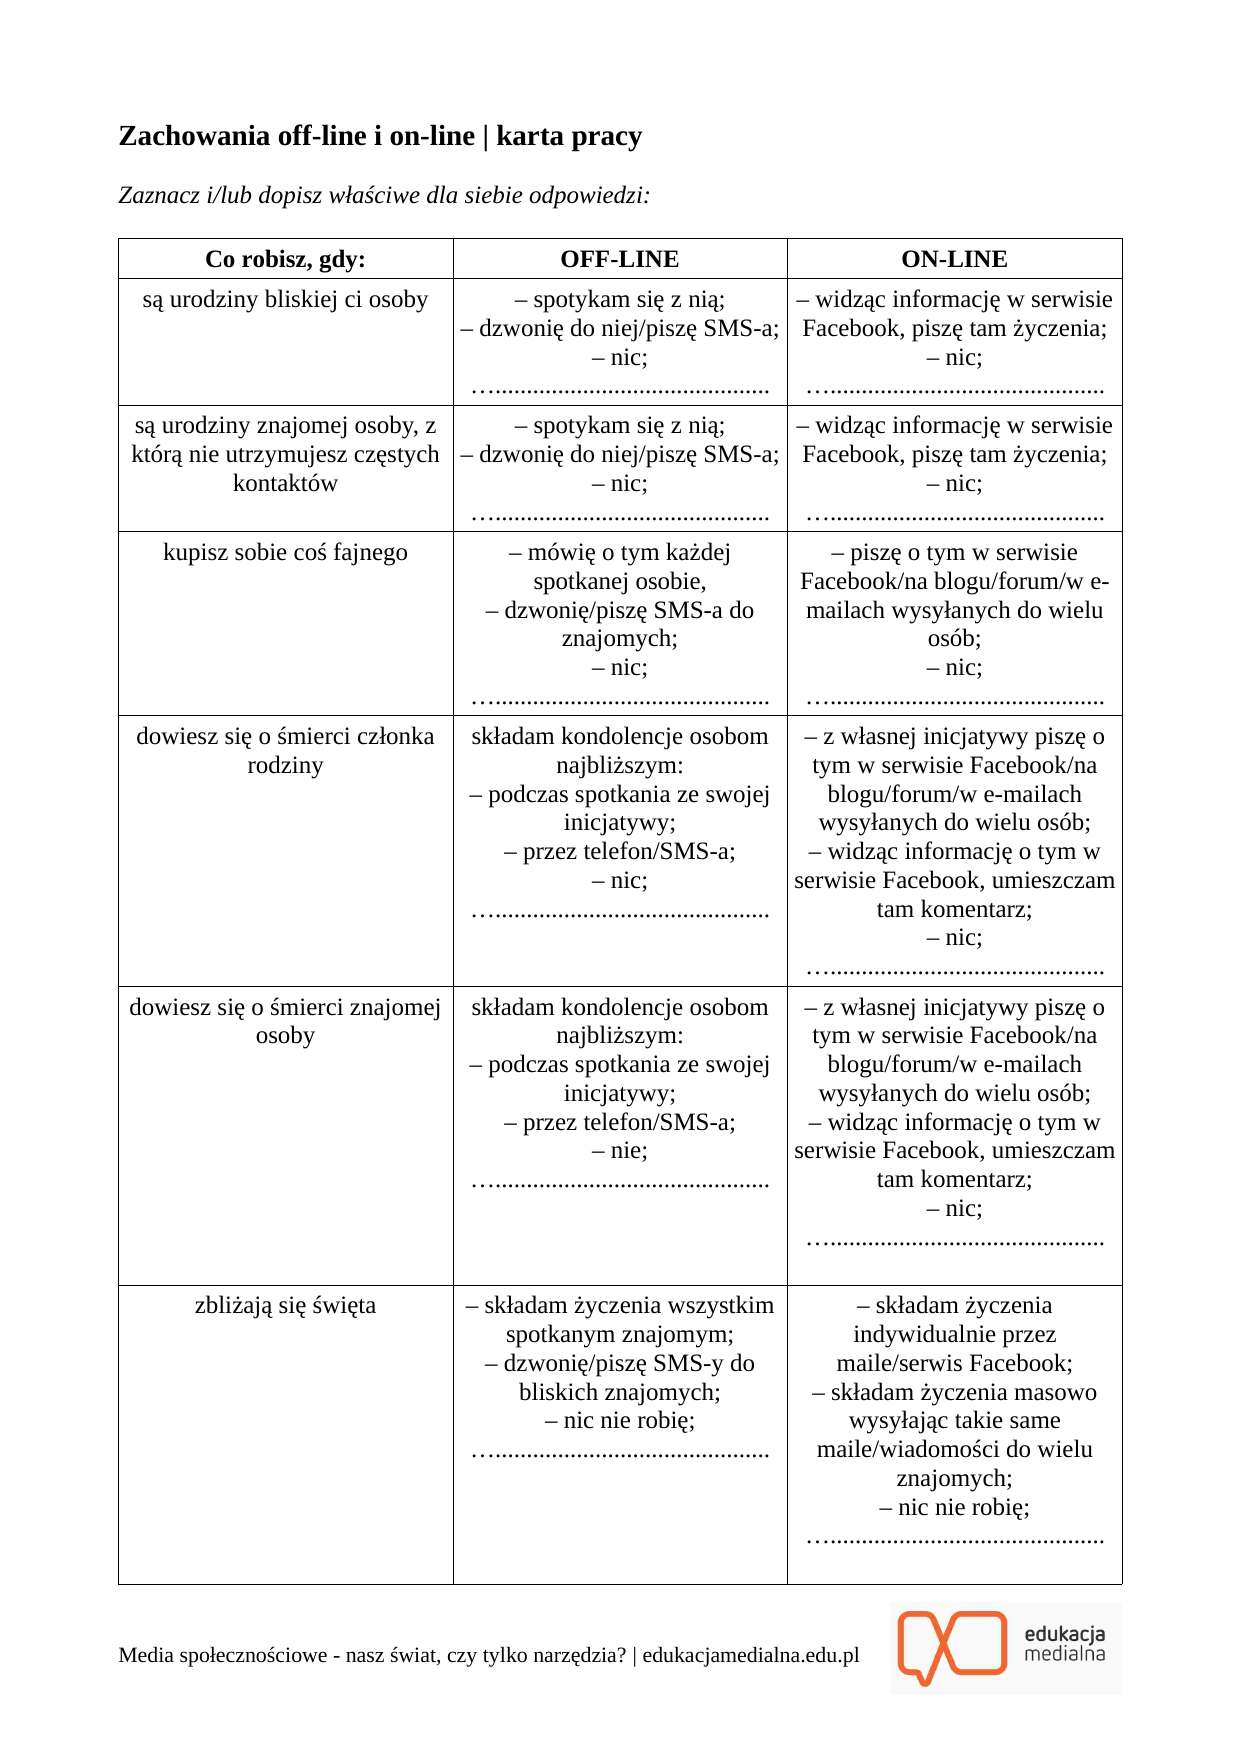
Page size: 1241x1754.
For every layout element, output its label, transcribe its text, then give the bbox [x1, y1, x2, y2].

table_cell – piszę o tym w serwisie Facebook/na blogu/forum/w e-mailach wysyłanych do wielu osób; – nic; …............................................ [788, 532, 1122, 715]
table_cell – z własnej inicjatywy piszę o tym w serwisie Facebook/na blogu/forum/w e-mailach wysyłanych do wielu osób; – widząc informację o tym w serwisie Facebook, umieszczam tam komentarz; – nic; …............................................ [788, 987, 1122, 1285]
table_cell dowiesz się o śmierci członka rodziny [119, 716, 453, 986]
table_cell zbliżają się święta [119, 1286, 453, 1584]
picture [889, 1602, 1122, 1695]
table_cell – spotykam się z nią; – dzwonię do niej/piszę SMS-a; – nic; …............................................ [454, 406, 787, 531]
table_cell kupisz sobie coś fajnego [119, 532, 453, 715]
table_cell – widząc informację w serwisie Facebook, piszę tam życzenia; – nic; …............................................ [788, 279, 1122, 405]
table_cell – mówię o tym każdej spotkanej osobie, – dzwonię/piszę SMS-a do znajomych; – nic; …............................................ [454, 532, 787, 715]
table_header ON-LINE [788, 239, 1122, 278]
text Zachowania off-line i on-line | karta pracy [118, 118, 1122, 152]
text Zaznacz i/lub dopisz właściwe dla siebie odpowiedzi: [118, 180, 1122, 209]
table_cell – składam życzenia wszystkim spotkanym znajomym; – dzwonię/piszę SMS-y do bliskich znajomych; – nic nie robię; …............................................ [454, 1286, 787, 1584]
table_cell składam kondolencje osobom najbliższym: – podczas spotkania ze swojej inicjatywy; – przez telefon/SMS-a; – nie; …............................................ [454, 987, 787, 1285]
table_header OFF-LINE [454, 239, 787, 278]
table_cell – spotykam się z nią; – dzwonię do niej/piszę SMS-a; – nic; …............................................ [454, 279, 787, 405]
table_cell – składam życzenia indywidualnie przez maile/serwis Facebook; – składam życzenia masowo wysyłając takie same maile/wiadomości do wielu znajomych; – nic nie robię; …............................................ [788, 1286, 1122, 1584]
table_cell – z własnej inicjatywy piszę o tym w serwisie Facebook/na blogu/forum/w e-mailach wysyłanych do wielu osób; – widząc informację o tym w serwisie Facebook, umieszczam tam komentarz; – nic; …............................................ [788, 716, 1122, 986]
table_cell – widząc informację w serwisie Facebook, piszę tam życzenia; – nic; …............................................ [788, 406, 1122, 531]
table_cell dowiesz się o śmierci znajomej osoby [119, 987, 453, 1285]
table_cell są urodziny znajomej osoby, z którą nie utrzymujesz częstych kontaktów [119, 406, 453, 531]
table_cell składam kondolencje osobom najbliższym: – podczas spotkania ze swojej inicjatywy; – przez telefon/SMS-a; – nic; …............................................ [454, 716, 787, 986]
table_header Co robisz, gdy: [119, 239, 453, 278]
table_cell są urodziny bliskiej ci osoby [119, 279, 453, 405]
